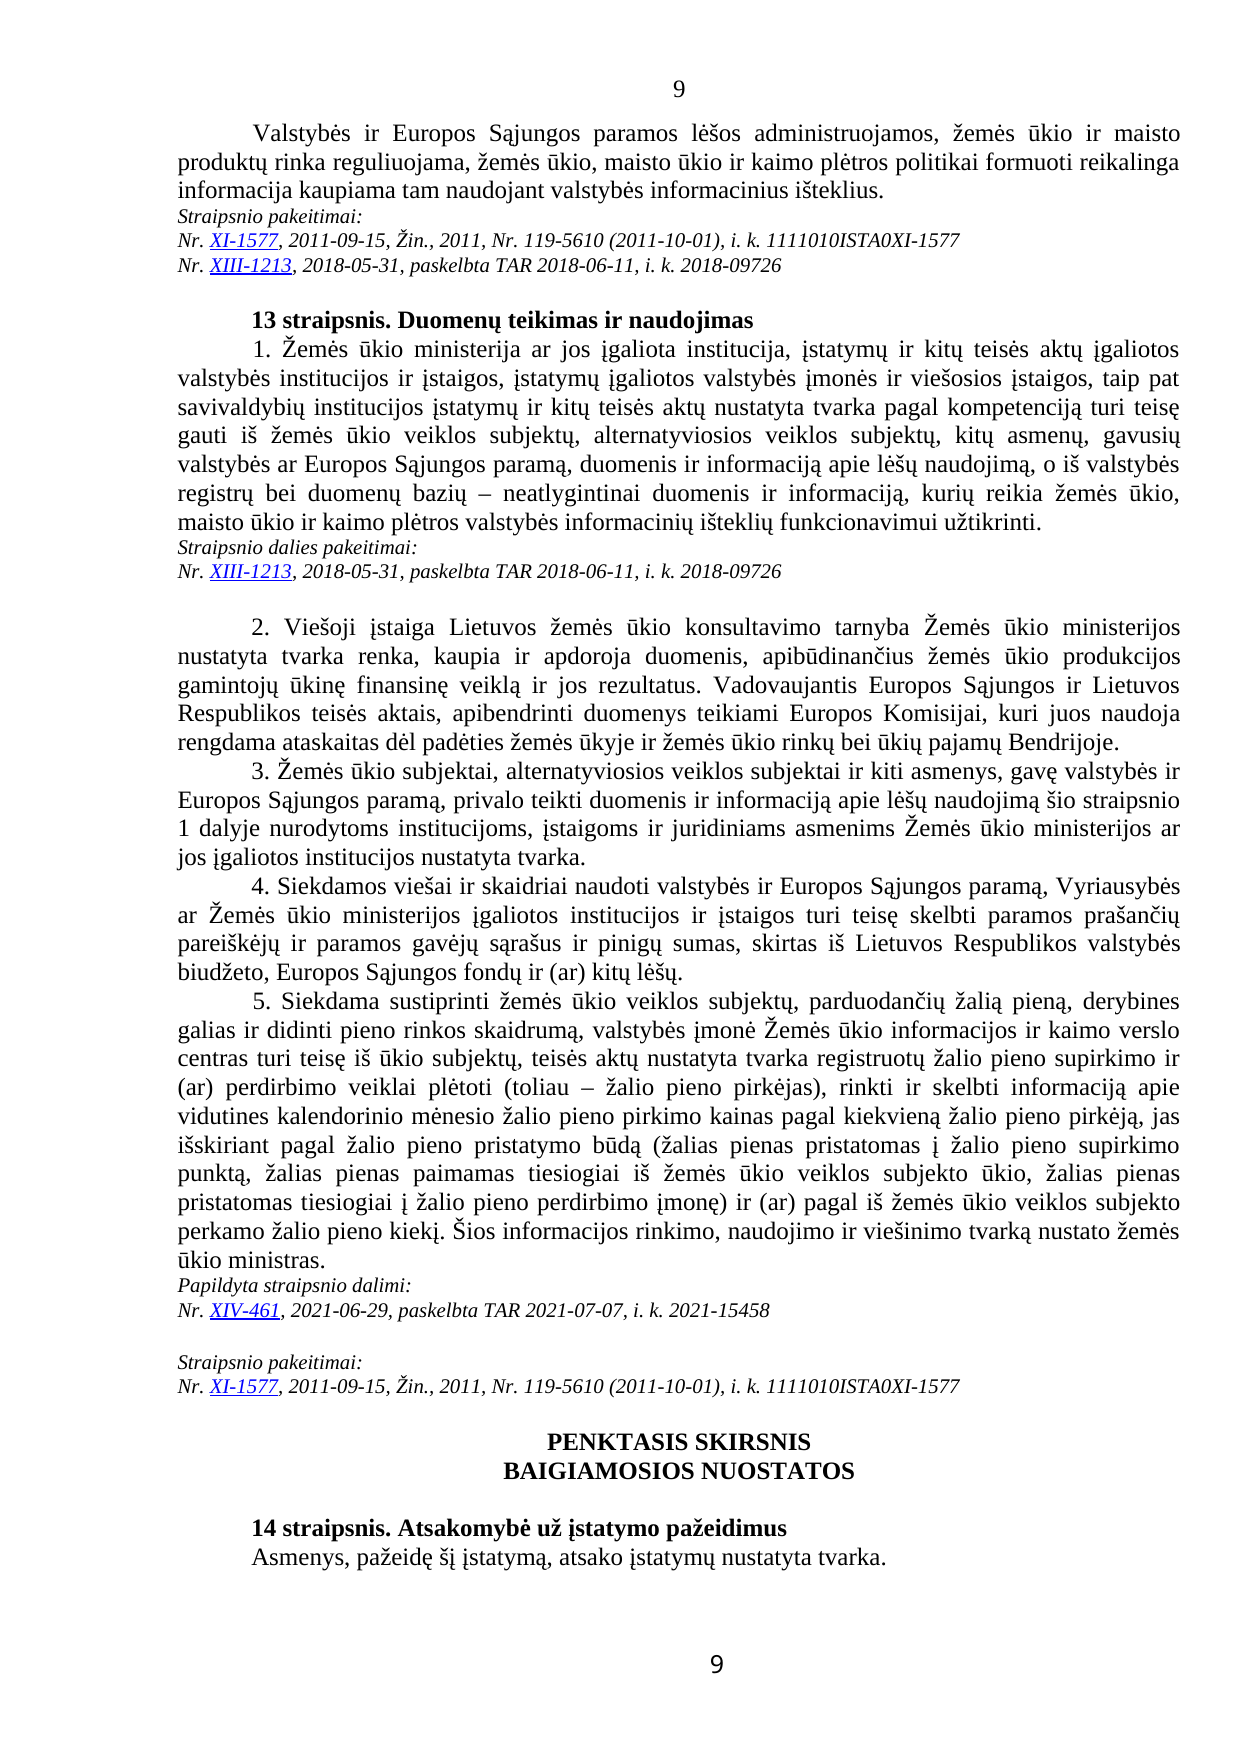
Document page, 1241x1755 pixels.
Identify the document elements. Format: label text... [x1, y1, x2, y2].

text PENKTASIS SKIRSNIS [177, 1427, 1181, 1456]
text 1. Žemės ūkio ministerija ar jos įgaliota institucija, įstatymų ir kitų teisės aktų įgaliotos valstybės institucijos ir įstaigos, įstatymų įgaliotos valstybės įmonės ir viešosios įstaigos, taip pat savivaldybių institucijos įstatymų ir kitų teisės aktų nustatyta tvarka pagal kompetenciją turi teisę gauti iš žemės ūkio veiklos subjektų, alternatyviosios veiklos subjektų, kitų asmenų, gavusių valstybės ar Europos Sąjungos paramą, duomenis ir informaciją apie lėšų naudojimą, o iš valstybės registrų bei duomenų bazių – neatlygintinai duomenis ir informaciją, kurių reikia žemės ūkio, maisto ūkio ir kaimo plėtros valstybės informacinių išteklių funkcionavimui užtikrinti. [177, 334, 1181, 535]
text Nr. XIII-1213, 2018-05-31, paskelbta TAR 2018-06-11, i. k. 2018-09726 [177, 559, 1181, 583]
text 3. Žemės ūkio subjektai, alternatyviosios veiklos subjektai ir kiti asmenys, gavę valstybės ir Europos Sąjungos paramą, privalo teikti duomenis ir informaciją apie lėšų naudojimą šio straipsnio 1 dalyje nurodytoms institucijoms, įstaigoms ir juridiniams asmenims Žemės ūkio ministerijos ar jos įgaliotos institucijos nustatyta tvarka. [177, 756, 1181, 871]
text Nr. XIII-1213, 2018-05-31, paskelbta TAR 2018-06-11, i. k. 2018-09726 [177, 252, 1181, 277]
text 2. Viešoji įstaiga Lietuvos žemės ūkio konsultavimo tarnyba Žemės ūkio ministerijos nustatyta tvarka renka, kaupia ir apdoroja duomenis, apibūdinančius žemės ūkio produkcijos gamintojų ūkinę finansinę veiklą ir jos rezultatus. Vadovaujantis Europos Sąjungos ir Lietuvos Respublikos teisės aktais, apibendrinti duomenys teikiami Europos Komisijai, kuri juos naudoja rengdama ataskaitas dėl padėties žemės ūkyje ir žemės ūkio rinkų bei ūkių pajamų Bendrijoje. [177, 612, 1181, 756]
text Nr. XI-1577, 2011-09-15, Žin., 2011, Nr. 119-5610 (2011-10-01), i. k. 1111010ISTA0XI-1577 [177, 1374, 1181, 1398]
text 4. Siekdamos viešai ir skaidriai naudoti valstybės ir Europos Sąjungos paramą, Vyriausybės ar Žemės ūkio ministerijos įgaliotos institucijos ir įstaigos turi teisę skelbti paramos prašančių pareiškėjų ir paramos gavėjų sąrašus ir pinigų sumas, skirtas iš Lietuvos Respublikos valstybės biudžeto, Europos Sąjungos fondų ir (ar) kitų lėšų. [177, 871, 1181, 986]
text 14 straipsnis. Atsakomybė už įstatymo pažeidimus [177, 1513, 1181, 1542]
text Nr. XIV-461, 2021-06-29, paskelbta TAR 2021-07-07, i. k. 2021-15458 [177, 1297, 1181, 1322]
text 13 straipsnis. Duomenų teikimas ir naudojimas [177, 305, 1181, 334]
text Papildyta straipsnio dalimi: [177, 1273, 1181, 1297]
text Valstybės ir Europos Sąjungos paramos lėšos administruojamos, žemės ūkio ir maisto produktų rinka reguliuojama, žemės ūkio, maisto ūkio ir kaimo plėtros politikai formuoti reikalinga informacija kaupiama tam naudojant valstybės informacinius išteklius. [177, 118, 1181, 204]
text Nr. XI-1577, 2011-09-15, Žin., 2011, Nr. 119-5610 (2011-10-01), i. k. 1111010ISTA0XI-1577 [177, 228, 1181, 252]
text Straipsnio pakeitimai: [177, 204, 1181, 228]
text 5. Siekdama sustiprinti žemės ūkio veiklos subjektų, parduodančių žalią pieną, derybines galias ir didinti pieno rinkos skaidrumą, valstybės įmonė Žemės ūkio informacijos ir kaimo verslo centras turi teisę iš ūkio subjektų, teisės aktų nustatyta tvarka registruotų žalio pieno supirkimo ir (ar) perdirbimo veiklai plėtoti (toliau – žalio pieno pirkėjas), rinkti ir skelbti informaciją apie vidutines kalendorinio mėnesio žalio pieno pirkimo kainas pagal kiekvieną žalio pieno pirkėją, jas išskiriant pagal žalio pieno pristatymo būdą (žalias pienas pristatomas į žalio pieno supirkimo punktą, žalias pienas paimamas tiesiogiai iš žemės ūkio veiklos subjekto ūkio, žalias pienas pristatomas tiesiogiai į žalio pieno perdirbimo įmonę) ir (ar) pagal iš žemės ūkio veiklos subjekto perkamo žalio pieno kiekį. Šios informacijos rinkimo, naudojimo ir viešinimo tvarką nustato žemės ūkio ministras. [177, 986, 1181, 1273]
text Straipsnio dalies pakeitimai: [177, 535, 1181, 559]
text BAIGIAMOSIOS NUOSTATOS [177, 1456, 1181, 1485]
text Asmenys, pažeidę šį įstatymą, atsako įstatymų nustatyta tvarka. [177, 1542, 1181, 1571]
text Straipsnio pakeitimai: [177, 1350, 1181, 1374]
